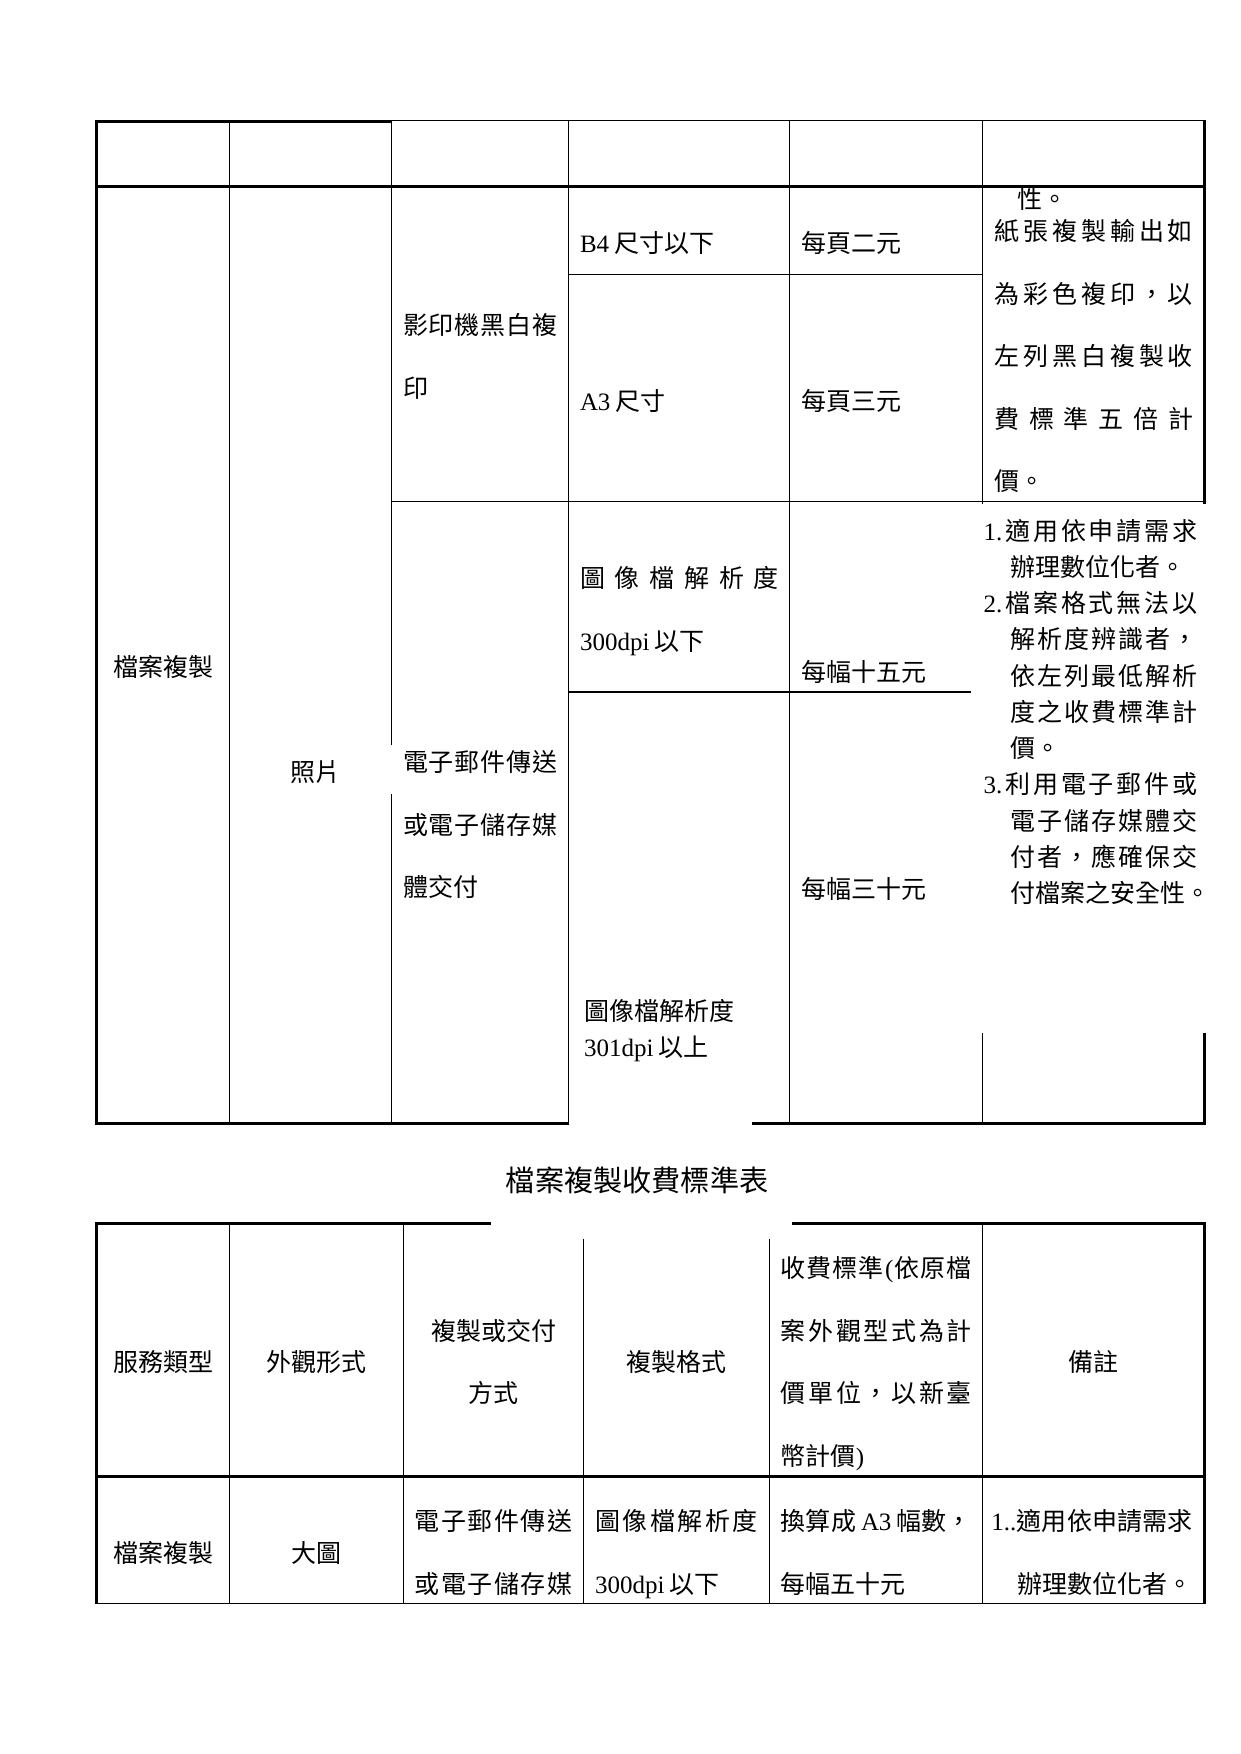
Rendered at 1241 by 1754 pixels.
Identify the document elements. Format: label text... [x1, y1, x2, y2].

table_cell 複製或交付 方式 [404, 1225, 583, 1475]
table_cell 1..適用依申請需求辦理數位化者。 [983, 1478, 1203, 1603]
table_cell 每頁三元 [790, 275, 982, 501]
table_cell 每頁二元 [790, 188, 982, 274]
table_cell [569, 840, 789, 1138]
table_cell 換算成A3幅數，每幅五十元 [770, 1478, 982, 1603]
table_cell [230, 731, 392, 1122]
table_cell [97, 1125, 1204, 1239]
table_cell [790, 121, 982, 185]
table_cell [230, 123, 391, 185]
table_cell [983, 1033, 1203, 1122]
table_cell [98, 123, 229, 185]
table_cell 服務類型 [98, 1225, 229, 1475]
table_cell 收費標準(依原檔案外觀型式為計價單位，以新臺幣計價) [770, 1225, 982, 1475]
table_cell 備註 [983, 1225, 1203, 1475]
table_cell 影印機黑白複印 [392, 188, 568, 501]
table_cell 每幅三十元 [790, 693, 982, 1122]
table_cell [230, 188, 391, 731]
table_cell 圖像檔解析度300dpi以下 [584, 1478, 769, 1603]
table_cell [569, 121, 789, 185]
table_cell 1.適用依申請需 求辦理數位化者。 2.檔案格式無法以解析度辨識者，依左列最低解析度之收費標準計價。 3.利用電子郵件或電子儲存媒體交付者，應確保交付檔案之安全性。 [983, 121, 1203, 185]
table_cell 每幅十五元 [790, 502, 1212, 1033]
table_cell 紙張複製輸出如為彩色複印，以左列黑白複製收費標準五倍計價。 [983, 188, 1203, 501]
table_cell [569, 693, 789, 840]
table_cell 外觀形式 [230, 1225, 403, 1475]
table_cell 大圖 [230, 1478, 403, 1603]
table_cell 電子郵件傳送或電子儲存媒 [404, 1478, 583, 1603]
table_cell 檔案複製 [98, 188, 229, 1122]
table_cell [392, 121, 568, 185]
table_cell B4尺寸以下 [569, 188, 789, 274]
table_cell 檔案複製 [98, 1478, 229, 1603]
table_cell 圖像檔解析度300dpi以下 [569, 502, 789, 691]
table_cell A3尺寸 [569, 275, 789, 501]
table_cell 複製格式 [584, 1239, 769, 1475]
table_cell 電子郵件傳送或電子儲存媒體交付 [392, 502, 568, 1122]
